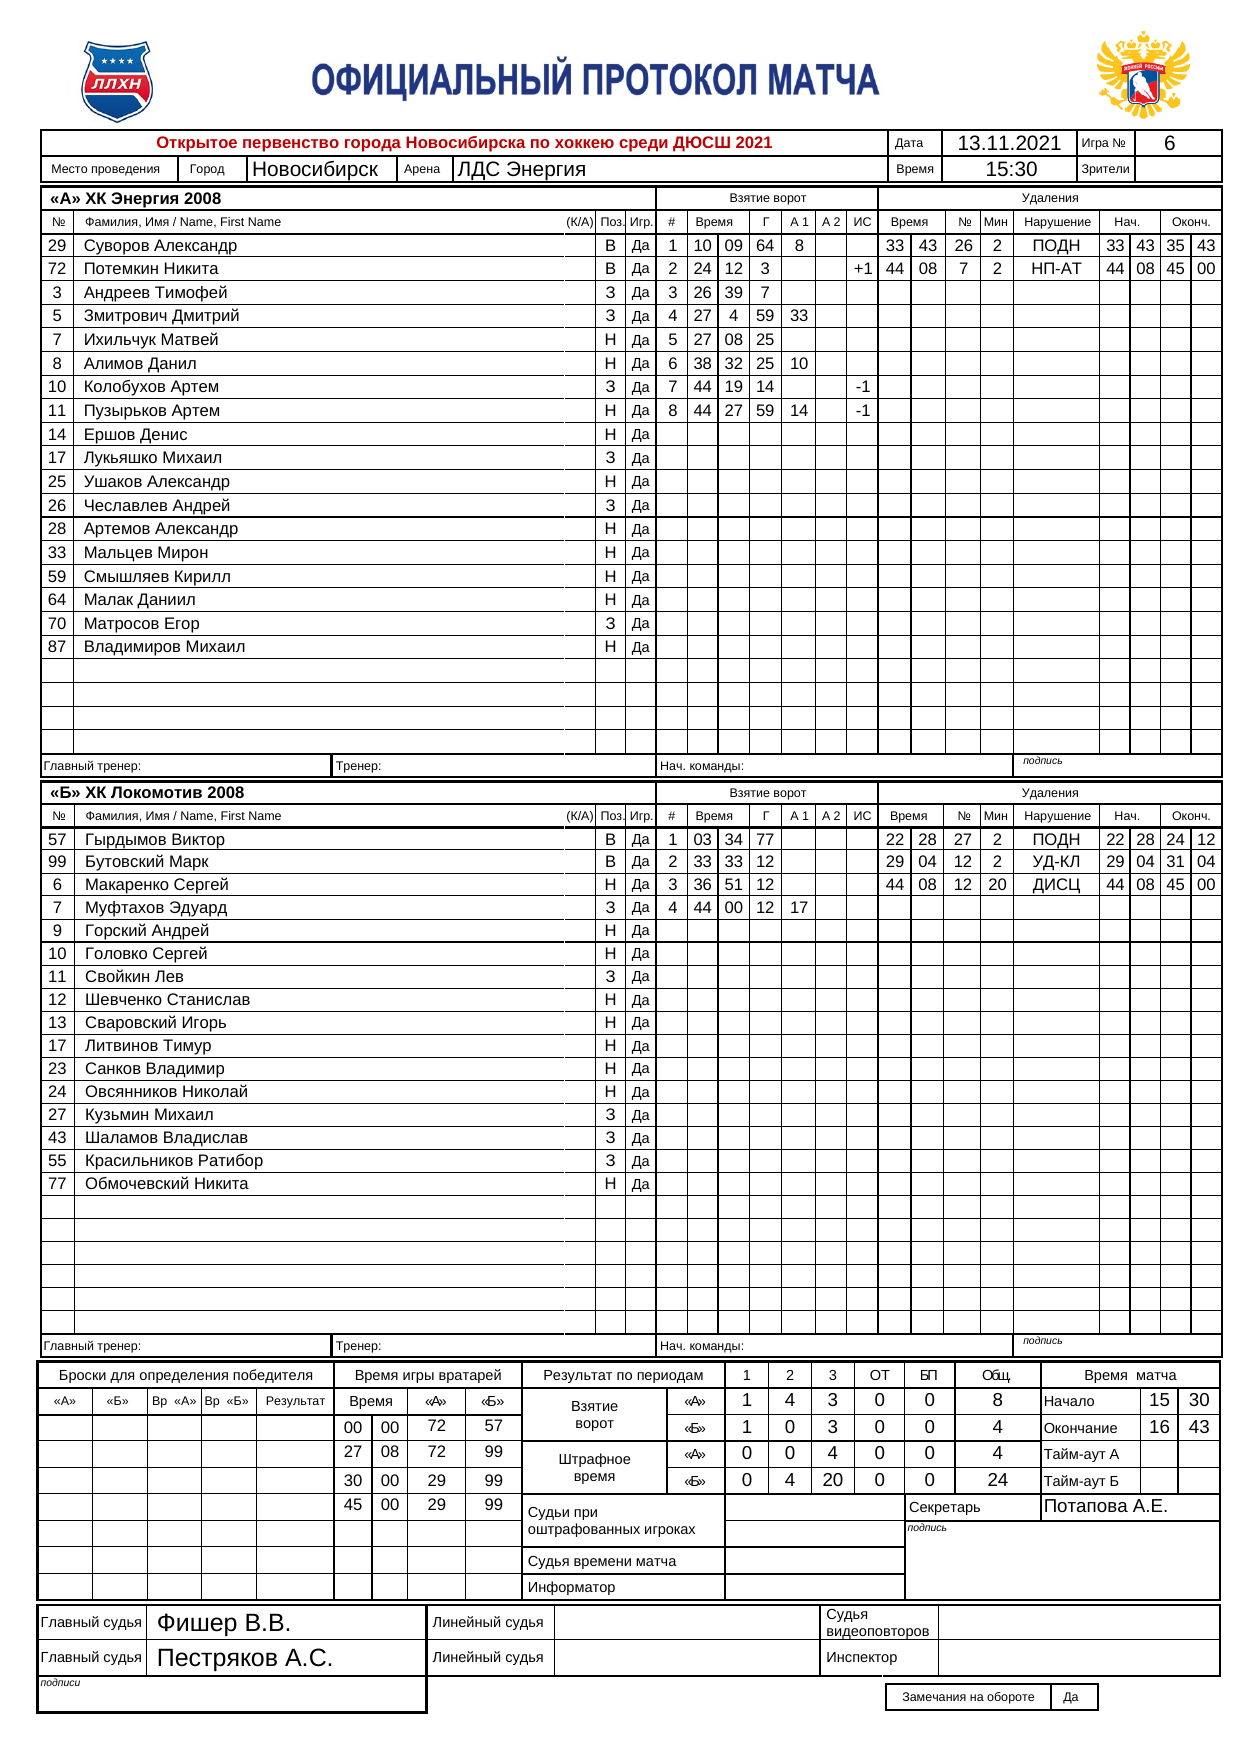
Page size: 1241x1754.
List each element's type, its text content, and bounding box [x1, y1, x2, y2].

table_cell [847, 305, 877, 327]
table_cell [750, 1081, 781, 1103]
table_cell [912, 1242, 943, 1264]
table_cell [944, 1196, 980, 1218]
table_cell [1100, 683, 1129, 706]
table_cell -1 [847, 399, 877, 422]
table_cell [1014, 494, 1099, 516]
table_cell 72 [42, 257, 73, 280]
table_cell [1100, 588, 1129, 611]
table_cell [1161, 1035, 1190, 1057]
table_cell Секретарь [906, 1495, 1040, 1520]
table_cell 29 [879, 850, 910, 872]
table_cell [1161, 1058, 1190, 1079]
table_cell 7 [657, 376, 687, 398]
table_cell Шаламов Владислав [75, 1127, 564, 1149]
table_cell 17 [42, 1035, 74, 1057]
table_cell 29 [408, 1494, 465, 1520]
table_cell [879, 1311, 910, 1333]
table_cell [75, 1311, 564, 1333]
table_cell УД-КЛ [1014, 850, 1099, 872]
table_cell [912, 305, 945, 327]
table_cell 1 [657, 829, 687, 849]
table_cell [847, 446, 877, 469]
table_cell [1192, 1127, 1221, 1149]
table_cell Да [626, 1081, 655, 1103]
table_cell [688, 1173, 717, 1195]
table_cell [1161, 328, 1190, 351]
table_cell [816, 636, 846, 658]
table_cell Макаренко Сергей [75, 874, 564, 895]
table_cell [257, 1416, 333, 1440]
picture [5, 28, 1197, 129]
table_cell [1014, 518, 1099, 540]
table_cell [657, 446, 687, 469]
table_cell Тренер: [333, 1335, 655, 1356]
table_cell [912, 376, 945, 398]
table_cell [688, 920, 717, 941]
table_cell [944, 1242, 980, 1264]
table_cell [981, 1104, 1013, 1126]
table_cell «А» [39, 1389, 92, 1413]
table_header Время матча [1042, 1363, 1219, 1387]
table_cell [981, 1127, 1013, 1149]
table_cell 36 [688, 874, 717, 895]
table_cell [1131, 399, 1160, 422]
table_cell [688, 1242, 717, 1264]
table_cell 51 [719, 874, 749, 895]
table_cell [1192, 659, 1221, 682]
table_cell [1192, 446, 1221, 469]
table_cell Да [626, 612, 655, 634]
table_cell Тренер: [333, 755, 655, 776]
table_cell [944, 989, 980, 1011]
table_cell [847, 874, 877, 895]
table_cell [719, 683, 749, 706]
table_cell [719, 1081, 749, 1103]
table_cell 33 [1100, 235, 1129, 256]
table_cell [946, 446, 980, 469]
table_cell [1161, 423, 1190, 445]
table_cell [596, 659, 625, 682]
table_cell [565, 1127, 595, 1149]
table_cell Судьи при оштрафованных игроках [523, 1495, 724, 1546]
table_cell подписи [39, 1677, 425, 1711]
table_cell [1161, 1012, 1190, 1033]
table_cell Санков Владимир [75, 1058, 564, 1079]
table_cell ЛДС Энергия [454, 157, 887, 181]
table_cell [688, 1265, 717, 1287]
table_cell [912, 1173, 943, 1195]
table_cell [782, 1242, 815, 1264]
table_cell [719, 612, 749, 634]
table_cell 03 [688, 829, 717, 849]
table_cell [782, 423, 815, 445]
table_cell [657, 423, 687, 445]
table_cell [726, 1575, 904, 1599]
table_cell [816, 305, 846, 327]
table_cell [657, 966, 687, 987]
table_cell [626, 1311, 655, 1333]
table_cell [719, 966, 749, 987]
table_cell [816, 1311, 846, 1333]
table_cell [847, 1219, 877, 1241]
table_cell Фамилия, Имя / Name, First Name [74, 211, 565, 233]
table_cell [1014, 423, 1099, 445]
table_cell [981, 494, 1013, 516]
table_cell [944, 1058, 980, 1079]
table_cell [879, 1104, 910, 1126]
table_cell [782, 1081, 815, 1103]
table_cell [847, 966, 877, 987]
table_cell [847, 1127, 877, 1149]
table_cell [912, 920, 943, 941]
table_cell [626, 659, 655, 682]
table_cell [782, 446, 815, 469]
table_cell [847, 659, 877, 682]
table_cell (К/А) [565, 805, 595, 826]
table_cell Да [626, 1058, 655, 1079]
table_cell [981, 659, 1013, 682]
table_cell 7 [946, 257, 980, 280]
table_cell [688, 966, 717, 987]
table_cell [42, 1311, 74, 1333]
table_cell Поз. [596, 211, 625, 233]
table_cell [93, 1468, 147, 1493]
table_cell [565, 1242, 595, 1264]
table_cell Место проведения [42, 157, 177, 181]
table_cell [1192, 1288, 1221, 1310]
table_cell [1100, 1288, 1129, 1310]
table_cell 26 [688, 281, 717, 303]
table_cell Да [626, 850, 655, 872]
table_cell Н [596, 399, 625, 422]
table_cell [847, 1173, 877, 1195]
table_cell [565, 1173, 595, 1195]
table_cell [981, 588, 1013, 611]
table_cell [657, 943, 687, 964]
table_cell 25 [42, 470, 73, 493]
table_cell Сваровский Игорь [75, 1012, 564, 1033]
table_cell ИС [847, 211, 877, 233]
table_cell [1131, 1219, 1160, 1241]
table_cell [565, 1288, 595, 1310]
table_cell [719, 541, 749, 564]
table_cell [1131, 423, 1160, 445]
table_cell [1161, 541, 1190, 564]
table_cell Нач. [1100, 211, 1160, 233]
table_cell [1131, 659, 1160, 682]
table_cell [596, 1265, 625, 1287]
table_cell [257, 1494, 333, 1520]
table_cell 29 [1100, 850, 1129, 872]
table_header 1 [726, 1363, 768, 1387]
table_cell [782, 328, 815, 351]
table_cell [565, 446, 595, 469]
table_cell [1014, 1219, 1099, 1241]
table_cell [750, 1035, 781, 1057]
table_cell [1131, 352, 1160, 374]
table_cell 3 [812, 1415, 854, 1440]
table_cell [565, 1081, 595, 1103]
table_cell [879, 920, 910, 941]
table_header БП [905, 1363, 954, 1387]
table_cell 43 [1179, 1415, 1219, 1440]
table_cell [1131, 305, 1160, 327]
table_cell [565, 1150, 595, 1172]
table_cell [912, 612, 945, 634]
table_cell З [596, 1104, 625, 1126]
table_cell [981, 730, 1013, 753]
table_cell [1161, 376, 1190, 398]
table_cell 12 [1192, 829, 1221, 849]
table_cell [816, 966, 846, 987]
table_cell [1131, 328, 1160, 351]
table_cell [1100, 1081, 1129, 1103]
table_cell [879, 494, 910, 516]
table_cell 04 [1131, 850, 1160, 872]
table_cell 12 [719, 257, 749, 280]
table_cell Тайм-аут А [1042, 1441, 1140, 1467]
table_cell [75, 1288, 564, 1310]
table_cell [565, 612, 595, 634]
table_cell [626, 1219, 655, 1241]
table_cell Время [879, 805, 943, 826]
table_cell [1014, 659, 1099, 682]
table_cell [1192, 352, 1221, 374]
table_cell Нач. команды: [657, 755, 1012, 776]
table_cell Н [596, 1058, 625, 1079]
table_cell [1131, 518, 1160, 540]
table_cell [782, 920, 815, 941]
table_cell [847, 518, 877, 540]
table_cell [912, 966, 943, 987]
table_cell [1014, 1173, 1099, 1195]
table_cell [688, 943, 717, 964]
table_cell [782, 565, 815, 587]
table_cell ПОДН [1014, 829, 1099, 849]
table_cell [1131, 1150, 1160, 1172]
table_cell 0 [769, 1415, 811, 1440]
table_cell [1192, 730, 1221, 753]
table_cell [596, 683, 625, 706]
table_cell Да [626, 1104, 655, 1126]
table_cell [782, 1150, 815, 1172]
table_cell 22 [879, 829, 910, 849]
table_cell А 1 [782, 805, 815, 826]
table_cell [912, 518, 945, 540]
table_cell Н [596, 352, 625, 374]
table_cell Потапова А.Е. [1042, 1495, 1219, 1520]
table_cell [912, 989, 943, 1011]
table_cell [42, 1265, 74, 1287]
table_cell Вр «Б» [202, 1389, 256, 1413]
table_cell [782, 1219, 815, 1241]
table_cell [1100, 541, 1129, 564]
table_cell З [596, 1150, 625, 1172]
table_cell [1100, 707, 1129, 729]
table_cell [39, 1547, 92, 1573]
table_cell [1131, 494, 1160, 516]
table_cell [596, 707, 625, 729]
table_cell [879, 588, 910, 611]
table_cell [1192, 1150, 1221, 1172]
table_cell 1 [726, 1415, 768, 1440]
table_cell [42, 1196, 74, 1218]
table_cell [202, 1416, 256, 1440]
table_cell [1014, 1288, 1099, 1310]
table_cell [944, 1150, 980, 1172]
table_cell Н [596, 1173, 625, 1195]
table_cell [596, 1311, 625, 1333]
table_cell [981, 446, 1013, 469]
table_cell [946, 730, 980, 753]
table_cell [1192, 1173, 1221, 1195]
table_cell Да [626, 829, 655, 849]
table_cell [1131, 1081, 1160, 1103]
table_cell [719, 1104, 749, 1126]
table_cell [847, 920, 877, 941]
table_cell [657, 636, 687, 658]
table_cell [1100, 305, 1129, 327]
table_cell [847, 588, 877, 611]
table_cell [782, 874, 815, 895]
table_cell [1161, 588, 1190, 611]
table_cell [912, 1104, 943, 1126]
table_cell [912, 1058, 943, 1079]
table_cell [782, 518, 815, 540]
table_cell [946, 707, 980, 729]
table_cell [565, 1311, 595, 1333]
table_cell [1161, 989, 1190, 1011]
table_cell [1100, 352, 1129, 374]
table_cell [565, 494, 595, 516]
table_cell [1100, 1150, 1129, 1172]
table_cell 6 [657, 352, 687, 374]
table_cell [750, 1242, 781, 1264]
table_cell [879, 636, 910, 658]
table_cell [847, 1288, 877, 1310]
table_cell [879, 1035, 910, 1057]
table_cell [1136, 157, 1221, 181]
table_cell [1131, 636, 1160, 658]
table_cell [1161, 1265, 1190, 1287]
table_cell Да [626, 920, 655, 941]
table_cell [944, 943, 980, 964]
table_cell 2 [981, 829, 1013, 849]
table_cell [912, 446, 945, 469]
table_cell Да [626, 896, 655, 918]
table_cell Бутовский Марк [75, 850, 564, 872]
table_cell [565, 1012, 595, 1033]
table_cell Да [626, 446, 655, 469]
table_cell [750, 470, 781, 493]
table_cell 28 [912, 829, 943, 849]
table_cell [879, 518, 910, 540]
table_cell Судья времени матча [523, 1548, 724, 1573]
table_cell [565, 1035, 595, 1057]
table_cell [816, 850, 846, 872]
table_cell 43 [42, 1127, 74, 1149]
table_cell [750, 920, 781, 941]
table_cell [1161, 612, 1190, 634]
table_cell 20 [981, 874, 1013, 895]
table_cell Литвинов Тимур [75, 1035, 564, 1057]
table_cell [847, 829, 877, 849]
table_cell 0 [905, 1468, 954, 1493]
table_cell [202, 1521, 256, 1546]
table_cell [1014, 1265, 1099, 1287]
table_cell [816, 235, 846, 256]
table_cell [39, 1441, 92, 1467]
table_cell Игр. [626, 211, 655, 233]
table_cell 10 [782, 352, 815, 374]
table_cell [750, 966, 781, 987]
table_cell Чеславлев Андрей [74, 494, 564, 516]
table_cell [816, 470, 846, 493]
table_cell [912, 1127, 943, 1149]
table_cell Штрафное время [523, 1442, 666, 1493]
table_cell 14 [42, 423, 73, 445]
table_cell [912, 565, 945, 587]
table_cell [1014, 707, 1099, 729]
table_cell [719, 1035, 749, 1057]
table_cell 59 [750, 399, 781, 422]
table_cell подпись [906, 1522, 1219, 1599]
table_cell [981, 1058, 1013, 1079]
table_cell [946, 376, 980, 398]
table_cell [847, 612, 877, 634]
table_cell Шевченко Станислав [75, 989, 564, 1011]
table_cell [1014, 1012, 1099, 1033]
table_cell [657, 1012, 687, 1033]
table_cell 00 [373, 1416, 407, 1440]
table_cell [626, 683, 655, 706]
table_cell [1100, 518, 1129, 540]
table_cell [1161, 920, 1190, 941]
table_cell [688, 423, 717, 445]
table_cell [626, 730, 655, 753]
table_cell [1100, 1127, 1129, 1149]
table_cell [879, 989, 910, 1011]
table_cell [816, 1288, 846, 1310]
table_cell [750, 659, 781, 682]
table_cell [1161, 518, 1190, 540]
table_cell [816, 352, 846, 374]
table_cell [626, 1242, 655, 1264]
table_cell [719, 636, 749, 658]
table_cell [1014, 989, 1099, 1011]
table_cell [816, 874, 846, 895]
table_cell 27 [42, 1104, 74, 1126]
table_cell 38 [688, 352, 717, 374]
table_cell № [946, 211, 980, 233]
table_cell [981, 1150, 1013, 1172]
table_cell [1192, 1196, 1221, 1218]
table_cell [565, 305, 595, 327]
table_cell 35 [1161, 235, 1190, 256]
table_cell [657, 1196, 687, 1218]
table_cell [912, 1311, 943, 1333]
table_header Открытое первенство города Новосибирска по хоккею среди ДЮСШ 2021 [42, 131, 887, 155]
table_cell [946, 636, 980, 658]
table_cell [847, 850, 877, 872]
table_cell 4 [956, 1415, 1040, 1440]
table_cell [1131, 470, 1160, 493]
table_cell 30 [335, 1468, 371, 1493]
table_cell Судья видеоповторов [821, 1606, 938, 1639]
table_header 13.11.2021 [943, 131, 1076, 155]
table_cell [939, 1640, 1219, 1675]
table_cell Пестряков А.С. [147, 1640, 425, 1675]
table_cell № [42, 805, 74, 826]
table_cell [981, 328, 1013, 351]
table_cell [657, 1311, 687, 1333]
table_cell 24 [1161, 829, 1190, 849]
table_cell [1192, 1265, 1221, 1287]
table_cell 55 [42, 1150, 74, 1172]
table_cell [75, 1242, 564, 1264]
table_cell [981, 683, 1013, 706]
table_cell [879, 683, 910, 706]
table_cell [565, 989, 595, 1011]
table_cell [565, 1219, 595, 1241]
table_cell [688, 1196, 717, 1218]
table_cell 28 [1131, 829, 1160, 849]
table_cell Вр «А» [148, 1389, 201, 1413]
table_cell [1131, 1058, 1160, 1079]
table_cell [719, 518, 749, 540]
table_cell [148, 1521, 201, 1546]
table_header Удаления [879, 783, 1221, 803]
table_cell [1192, 588, 1221, 611]
table_cell Да [626, 518, 655, 540]
table_cell Н [596, 920, 625, 941]
table_cell [148, 1441, 201, 1467]
table_header Взятие ворот [657, 188, 877, 209]
table_cell [816, 1127, 846, 1149]
table_cell [847, 1012, 877, 1033]
table_cell [912, 588, 945, 611]
table_cell [816, 1058, 846, 1079]
table_cell [565, 423, 595, 445]
table_cell А 2 [816, 805, 846, 826]
table_cell 32 [719, 352, 749, 374]
table_cell [946, 305, 980, 327]
table_cell [879, 1127, 910, 1149]
table_cell Да [626, 257, 655, 280]
table_cell 00 [1192, 257, 1221, 280]
table_cell 12 [750, 874, 781, 895]
table_cell 27 [944, 829, 980, 849]
table_cell 33 [782, 305, 815, 327]
table_cell 3 [657, 281, 687, 303]
table_cell [944, 1127, 980, 1149]
table_cell [946, 565, 980, 587]
table_cell [39, 1574, 92, 1599]
table_cell [750, 518, 781, 540]
table_cell [750, 494, 781, 516]
table_cell [946, 659, 980, 682]
table_cell [944, 1288, 980, 1310]
table_cell 3 [657, 874, 687, 895]
table_cell [657, 518, 687, 540]
table_cell [1131, 1127, 1160, 1149]
table_cell Свойкин Лев [75, 966, 564, 987]
table_cell [847, 565, 877, 587]
table_header 6 [1136, 131, 1221, 155]
table_cell [816, 989, 846, 1011]
table_cell [1014, 588, 1099, 611]
table_cell Нарушение [1014, 805, 1099, 826]
table_cell [782, 989, 815, 1011]
table_cell [912, 328, 945, 351]
table_cell [719, 1127, 749, 1149]
table_cell [719, 1219, 749, 1241]
table_cell 87 [42, 636, 73, 658]
table_cell 27 [688, 305, 717, 327]
table_cell [1100, 1311, 1129, 1333]
table_cell [1161, 352, 1190, 374]
table_cell [912, 399, 945, 422]
table_cell [981, 1311, 1013, 1333]
table_cell [1100, 966, 1129, 987]
table_cell Ершов Денис [74, 423, 564, 445]
table_cell [74, 659, 564, 682]
table_cell [816, 1012, 846, 1033]
table_cell [39, 1468, 92, 1493]
table_cell [944, 1311, 980, 1333]
table_cell 4 [769, 1389, 811, 1413]
table_cell [1014, 966, 1099, 987]
table_cell [816, 707, 846, 729]
table_cell [816, 1265, 846, 1287]
table_cell [912, 423, 945, 445]
table_header Да [1052, 1685, 1097, 1709]
table_cell Головко Сергей [75, 943, 564, 964]
table_cell [719, 494, 749, 516]
table_cell [912, 1288, 943, 1310]
table_cell 4 [956, 1442, 1040, 1467]
table_cell [782, 376, 815, 398]
table_cell [688, 1035, 717, 1057]
table_cell [1100, 565, 1129, 587]
table_cell [1014, 1242, 1099, 1264]
table_cell [750, 1127, 781, 1149]
table_cell [750, 707, 781, 729]
table_cell Да [626, 494, 655, 516]
table_cell [847, 494, 877, 516]
table_cell 43 [1192, 235, 1221, 256]
table_cell [75, 1219, 564, 1241]
table_cell [847, 423, 877, 445]
table_cell Гырдымов Виктор [75, 829, 564, 849]
table_cell [148, 1468, 201, 1493]
table_cell [879, 305, 910, 327]
table_cell 45 [335, 1494, 371, 1520]
table_cell [912, 896, 943, 918]
table_cell [782, 1173, 815, 1195]
table_cell # [657, 211, 687, 233]
table_cell 44 [879, 257, 910, 280]
table_cell [1131, 541, 1160, 564]
table_cell Зрители [1078, 157, 1134, 181]
table_cell Мальцев Мирон [74, 541, 564, 564]
table_cell Да [626, 1012, 655, 1033]
table_cell [816, 1081, 846, 1103]
table_cell [847, 730, 877, 753]
table_cell Главный судья [39, 1640, 146, 1675]
table_cell [719, 1288, 749, 1310]
table_cell [912, 541, 945, 564]
table_cell 27 [335, 1441, 371, 1467]
table_cell Время [335, 1389, 407, 1413]
table_cell [816, 281, 846, 303]
table_cell 39 [719, 281, 749, 303]
table_cell [565, 829, 595, 849]
table_cell [565, 683, 595, 706]
table_cell [847, 683, 877, 706]
table_cell [565, 1196, 595, 1218]
table_cell [74, 707, 564, 729]
table_cell [912, 470, 945, 493]
table_cell [626, 1265, 655, 1287]
table_cell Муфтахов Эдуард [75, 896, 564, 918]
table_cell «А» [668, 1442, 724, 1467]
table_cell 2 [981, 235, 1013, 256]
table_cell [946, 328, 980, 351]
table_cell [981, 1196, 1013, 1218]
table_cell [782, 494, 815, 516]
table_header 3 [812, 1363, 854, 1387]
table_cell 57 [42, 829, 74, 849]
table_cell [688, 1012, 717, 1033]
table_cell З [596, 612, 625, 634]
table_cell [1192, 1311, 1221, 1333]
table_cell [1161, 281, 1190, 303]
table_cell 0 [905, 1389, 954, 1413]
table_cell Малак Даниил [74, 588, 564, 611]
table_cell [1014, 376, 1099, 398]
table_cell [1014, 470, 1099, 493]
table_cell [626, 707, 655, 729]
table_cell 23 [42, 1058, 74, 1079]
table_cell Нарушение [1014, 211, 1099, 233]
table_cell 2 [657, 850, 687, 872]
table_cell 14 [782, 399, 815, 422]
table_cell [565, 850, 595, 872]
table_cell [688, 1127, 717, 1149]
table_cell Окончание [1042, 1415, 1140, 1440]
table_cell [1014, 730, 1099, 753]
table_cell [596, 1219, 625, 1241]
table_cell [981, 707, 1013, 729]
table_cell [1192, 1104, 1221, 1126]
table_cell В [596, 829, 625, 849]
table_cell [981, 920, 1013, 941]
table_cell Результат [257, 1389, 333, 1413]
table_cell [1192, 1035, 1221, 1057]
table_cell [816, 494, 846, 516]
table_cell [1131, 1288, 1160, 1310]
table_cell Н [596, 518, 625, 540]
table_cell [565, 920, 595, 941]
table_cell [981, 1242, 1013, 1264]
table_cell Ушаков Александр [74, 470, 564, 493]
table_cell [847, 989, 877, 1011]
table_cell 29 [408, 1468, 465, 1493]
table_cell 2 [981, 850, 1013, 872]
table_cell 09 [719, 235, 749, 256]
table_cell 4 [657, 896, 687, 918]
table_cell [879, 1081, 910, 1103]
table_cell 27 [688, 328, 717, 351]
table_cell [912, 494, 945, 516]
table_header 2 [769, 1363, 811, 1387]
table_cell [1014, 1035, 1099, 1057]
table_cell [1161, 1288, 1190, 1310]
table_cell 0 [855, 1468, 904, 1493]
table_cell подпись [1014, 1335, 1221, 1356]
table_cell [1014, 281, 1099, 303]
table_cell Ихильчук Матвей [74, 328, 564, 351]
table_cell [688, 1058, 717, 1079]
table_cell [408, 1574, 465, 1599]
table_cell Пузырьков Артем [74, 399, 564, 422]
table_cell [1100, 423, 1129, 445]
table_cell [1131, 1104, 1160, 1126]
table_cell [981, 518, 1013, 540]
table_cell [750, 612, 781, 634]
table_cell 44 [688, 896, 717, 918]
table_cell 08 [373, 1441, 407, 1467]
table_cell 00 [719, 896, 749, 918]
table_cell [879, 1173, 910, 1195]
table_cell [1014, 446, 1099, 469]
table_cell [1100, 1196, 1129, 1218]
table_cell [719, 1265, 749, 1287]
table_cell Г [750, 211, 781, 233]
table_cell [657, 707, 687, 729]
table_cell [1192, 636, 1221, 658]
table_cell [466, 1521, 521, 1546]
table_cell [1161, 943, 1190, 964]
table_cell [879, 896, 910, 918]
table_cell [1161, 1104, 1190, 1126]
table_cell 72 [408, 1441, 465, 1467]
table_cell Информатор [523, 1575, 724, 1599]
table_cell Линейный судья [428, 1606, 554, 1639]
table_cell [626, 1288, 655, 1310]
table_cell [565, 659, 595, 682]
table_cell [816, 1242, 846, 1264]
table_cell [879, 612, 910, 634]
table_cell [1100, 446, 1129, 469]
table_cell [565, 1265, 595, 1287]
table_cell [782, 541, 815, 564]
table_cell [1100, 659, 1129, 682]
table_cell № [944, 805, 980, 826]
table_cell [782, 1196, 815, 1218]
table_cell 3 [750, 257, 781, 280]
table_cell 8 [956, 1389, 1040, 1413]
table_cell [202, 1574, 256, 1599]
table_cell 43 [912, 235, 945, 256]
table_cell [782, 1035, 815, 1057]
table_cell [719, 1311, 749, 1333]
table_cell (К/А) [565, 211, 595, 233]
table_cell [750, 1058, 781, 1079]
table_cell 08 [1131, 257, 1160, 280]
table_cell [750, 1012, 781, 1033]
table_cell 22 [1100, 829, 1129, 849]
table_cell [202, 1468, 256, 1493]
table_cell [657, 494, 687, 516]
table_cell 77 [42, 1173, 74, 1195]
table_cell 59 [42, 565, 73, 587]
table_cell Да [626, 966, 655, 987]
table_cell [1161, 399, 1190, 422]
table_cell [719, 707, 749, 729]
table_cell [1014, 305, 1099, 327]
table_cell 10 [42, 376, 73, 398]
table_cell [1014, 1058, 1099, 1079]
table_cell [1192, 612, 1221, 634]
table_cell [750, 588, 781, 611]
table_cell [657, 565, 687, 587]
table_cell З [596, 494, 625, 516]
table_cell Змитрович Дмитрий [74, 305, 564, 327]
table_cell [626, 1196, 655, 1218]
table_cell [981, 612, 1013, 634]
table_cell [688, 518, 717, 540]
table_cell Нач. [1100, 805, 1160, 826]
table_cell [912, 659, 945, 682]
table_cell [847, 896, 877, 918]
table_cell 12 [944, 850, 980, 872]
table_cell Андреев Тимофей [74, 281, 564, 303]
table_cell «Б » [466, 1389, 521, 1413]
table_cell [981, 1288, 1013, 1310]
table_cell [946, 588, 980, 611]
table_cell Да [626, 1035, 655, 1057]
table_cell [1161, 1150, 1190, 1172]
table_cell [1014, 1104, 1099, 1126]
table_cell [565, 1058, 595, 1079]
table_cell [1192, 1058, 1221, 1079]
table_cell [1131, 612, 1160, 634]
table_cell [946, 494, 980, 516]
table_cell [816, 588, 846, 611]
table_cell 4 [769, 1468, 811, 1493]
table_cell [93, 1441, 147, 1467]
table_header Игра № [1078, 131, 1134, 155]
table_cell 64 [42, 588, 73, 611]
table_cell Да [626, 281, 655, 303]
table_cell [750, 1288, 781, 1310]
table_cell [1014, 565, 1099, 587]
table_cell [565, 896, 595, 918]
table_cell [847, 636, 877, 658]
table_cell [657, 1242, 687, 1264]
table_cell Обмочевский Никита [75, 1173, 564, 1195]
table_cell Алимов Данил [74, 352, 564, 374]
table_cell З [596, 896, 625, 918]
table_cell [466, 1574, 521, 1599]
table_cell [847, 1035, 877, 1057]
table_cell [782, 1288, 815, 1310]
table_cell 99 [466, 1441, 521, 1467]
table_cell В [596, 235, 625, 256]
table_cell 25 [750, 352, 781, 374]
table_cell [879, 470, 910, 493]
table_cell 31 [1161, 850, 1190, 872]
table_cell [816, 518, 846, 540]
table_header «А» ХК Энергия 2008 [42, 188, 655, 209]
table_cell [782, 612, 815, 634]
table_cell [816, 659, 846, 682]
table_cell [1192, 518, 1221, 540]
table_cell [1131, 588, 1160, 611]
table_cell [782, 1127, 815, 1149]
table_cell [565, 281, 595, 303]
table_cell [1131, 989, 1160, 1011]
table_cell [565, 730, 595, 753]
table_cell [408, 1547, 465, 1573]
table_cell [944, 1081, 980, 1103]
table_cell [782, 683, 815, 706]
table_cell [148, 1547, 201, 1573]
table_cell [657, 683, 687, 706]
table_cell [688, 588, 717, 611]
table_cell [782, 1265, 815, 1287]
table_cell [719, 1150, 749, 1172]
table_cell [946, 612, 980, 634]
table_cell [688, 1081, 717, 1103]
table_cell 0 [855, 1389, 904, 1413]
table_cell [1192, 328, 1221, 351]
table_cell [565, 707, 595, 729]
table_cell [657, 612, 687, 634]
table_cell 24 [42, 1081, 74, 1103]
table_cell [847, 1150, 877, 1172]
table_cell [688, 636, 717, 658]
table_cell [1161, 494, 1190, 516]
table_cell 00 [373, 1494, 407, 1520]
table_cell [944, 1219, 980, 1241]
table_cell 33 [42, 541, 73, 564]
table_cell [981, 1265, 1013, 1287]
table_cell [1100, 281, 1129, 303]
table_cell [657, 1081, 687, 1103]
table_cell [335, 1521, 371, 1546]
table_cell [944, 1035, 980, 1057]
table_cell [1100, 1265, 1129, 1287]
table_cell [816, 896, 846, 918]
table_cell 9 [42, 920, 74, 941]
table_cell [1192, 1219, 1221, 1241]
table_cell [750, 541, 781, 564]
table_cell [816, 920, 846, 941]
table_cell [42, 659, 73, 682]
table_cell [912, 707, 945, 729]
table_cell [688, 989, 717, 1011]
table_cell [1100, 1242, 1129, 1264]
table_cell [1161, 305, 1190, 327]
table_cell [750, 1196, 781, 1218]
table_cell [944, 1012, 980, 1033]
table_cell [750, 446, 781, 469]
table_cell [879, 541, 910, 564]
table_cell [596, 730, 625, 753]
table_cell [596, 1242, 625, 1264]
table_cell 0 [726, 1468, 768, 1493]
table_cell [946, 470, 980, 493]
table_cell [981, 470, 1013, 493]
table_cell Г [750, 805, 781, 826]
table_cell 99 [466, 1494, 521, 1520]
table_cell 10 [688, 235, 717, 256]
table_cell [847, 470, 877, 493]
table_cell [39, 1416, 92, 1440]
table_cell [335, 1574, 371, 1599]
table_cell «А» [668, 1389, 724, 1413]
table_cell [148, 1574, 201, 1599]
table_cell подпись [1014, 755, 1221, 776]
table_cell [719, 565, 749, 587]
table_cell З [596, 305, 625, 327]
table_cell [565, 1104, 595, 1126]
table_cell [816, 612, 846, 634]
table_cell [1014, 1150, 1099, 1172]
table_cell [1100, 1219, 1129, 1241]
table_cell [1014, 612, 1099, 634]
table_cell [657, 588, 687, 611]
table_cell [816, 399, 846, 422]
table_cell [688, 494, 717, 516]
table_cell 5 [42, 305, 73, 327]
table_cell [565, 470, 595, 493]
table_cell [1100, 989, 1129, 1011]
table_cell [565, 235, 595, 256]
table_cell [657, 659, 687, 682]
table_cell [719, 470, 749, 493]
table_cell [847, 235, 877, 256]
table_cell Суворов Александр [74, 235, 564, 256]
table_cell [912, 1150, 943, 1172]
table_cell Н [596, 1012, 625, 1033]
table_cell -1 [847, 376, 877, 398]
table_cell [981, 943, 1013, 964]
table_cell Да [626, 376, 655, 398]
table_cell 4 [657, 305, 687, 327]
table_cell [944, 1173, 980, 1195]
table_cell 24 [688, 257, 717, 280]
table_cell [981, 281, 1013, 303]
table_cell [565, 943, 595, 964]
table_cell 08 [1131, 874, 1160, 895]
table_cell Время [879, 211, 945, 233]
table_cell [879, 565, 910, 587]
table_cell [657, 730, 687, 753]
table_cell [1179, 1468, 1219, 1493]
table_cell [1131, 565, 1160, 587]
table_cell 20 [812, 1468, 854, 1493]
table_cell Взятие ворот [523, 1389, 666, 1440]
table_cell [1014, 328, 1099, 351]
table_cell [750, 636, 781, 658]
table_cell 59 [750, 305, 781, 327]
table_cell «Б» [668, 1468, 724, 1493]
table_cell Н [596, 636, 625, 658]
table_cell 08 [912, 874, 943, 895]
table_cell Да [626, 565, 655, 587]
table_cell [847, 541, 877, 564]
table_cell [75, 1265, 564, 1287]
table_cell Тайм-аут Б [1042, 1468, 1140, 1493]
table_cell [1131, 1173, 1160, 1195]
table_cell Фамилия, Имя / Name, First Name [75, 805, 565, 826]
table_cell 0 [855, 1442, 904, 1467]
table_cell [944, 1265, 980, 1287]
table_cell 12 [750, 896, 781, 918]
table_cell [565, 518, 595, 540]
table_cell [946, 541, 980, 564]
table_cell [847, 281, 877, 303]
table_cell [202, 1547, 256, 1573]
table_cell [1161, 1219, 1190, 1241]
table_cell [726, 1495, 904, 1520]
table_cell [565, 541, 595, 564]
table_cell [816, 1104, 846, 1126]
table_cell Мин [981, 805, 1013, 826]
table_cell 99 [42, 850, 74, 872]
table_cell [816, 446, 846, 469]
table_cell [879, 281, 910, 303]
table_cell [1131, 376, 1160, 398]
table_cell [565, 588, 595, 611]
table_cell [1100, 612, 1129, 634]
table_cell [148, 1494, 201, 1520]
table_cell ИС [847, 805, 877, 826]
table_cell 00 [1192, 874, 1221, 895]
table_cell Да [626, 470, 655, 493]
table_cell [373, 1547, 407, 1573]
table_cell [1192, 1012, 1221, 1033]
table_cell [688, 683, 717, 706]
table_cell Н [596, 989, 625, 1011]
table_cell [688, 659, 717, 682]
table_cell [1014, 399, 1099, 422]
table_cell 15 [1141, 1389, 1177, 1413]
table_cell [847, 1311, 877, 1333]
table_cell [750, 423, 781, 445]
table_cell [1014, 896, 1099, 918]
table_cell [816, 683, 846, 706]
table_cell [373, 1574, 407, 1599]
table_cell [1131, 707, 1160, 729]
table_cell [688, 612, 717, 634]
table_cell 45 [1161, 874, 1190, 895]
table_header Дата [889, 131, 941, 155]
table_cell Да [626, 1150, 655, 1172]
table_cell [1179, 1441, 1219, 1467]
table_cell [1014, 1196, 1099, 1218]
table_cell [816, 541, 846, 564]
table_cell [719, 446, 749, 469]
table_cell [1161, 470, 1190, 493]
table_cell [42, 683, 73, 706]
table_cell [981, 541, 1013, 564]
table_cell Да [626, 305, 655, 327]
table_cell Овсянников Николай [75, 1081, 564, 1103]
table_cell Мин [981, 211, 1013, 233]
table_cell [912, 281, 945, 303]
table_cell [750, 1219, 781, 1241]
table_cell [257, 1468, 333, 1493]
table_cell [1192, 1242, 1221, 1264]
table_cell Кузьмин Михаил [75, 1104, 564, 1126]
table_cell Н [596, 328, 625, 351]
table_cell [1192, 707, 1221, 729]
table_cell [981, 305, 1013, 327]
table_cell [912, 636, 945, 658]
table_cell Главный тренер: [42, 755, 330, 776]
table_cell [879, 376, 910, 398]
table_cell [42, 707, 73, 729]
table_cell Н [596, 565, 625, 587]
table_cell [565, 376, 595, 398]
table_cell 72 [408, 1416, 465, 1440]
table_cell [688, 1104, 717, 1126]
table_cell 2 [657, 257, 687, 280]
table_cell [1161, 896, 1190, 918]
table_cell [1161, 1311, 1190, 1333]
table_header ОТ [855, 1363, 904, 1387]
table_cell [1192, 399, 1221, 422]
table_cell Колобухов Артем [74, 376, 564, 398]
table_cell [750, 943, 781, 964]
table_cell [847, 1242, 877, 1264]
table_cell 5 [657, 328, 687, 351]
table_cell [565, 636, 595, 658]
table_cell [879, 1265, 910, 1287]
table_cell [1161, 1196, 1190, 1218]
table_cell 25 [750, 328, 781, 351]
table_cell [1192, 541, 1221, 564]
table_cell [782, 1058, 815, 1079]
table_cell Главный тренер: [42, 1335, 330, 1356]
table_cell [879, 423, 910, 445]
table_cell [1161, 730, 1190, 753]
table_cell [1192, 494, 1221, 516]
table_cell 17 [782, 896, 815, 918]
table_cell [688, 470, 717, 493]
table_cell Да [626, 1173, 655, 1195]
table_cell З [596, 281, 625, 303]
table_cell Время [889, 157, 941, 181]
table_cell [657, 1265, 687, 1287]
table_cell [42, 1242, 74, 1264]
table_cell 43 [1131, 235, 1160, 256]
table_cell [782, 943, 815, 964]
table_cell [1161, 1242, 1190, 1264]
table_cell [782, 1104, 815, 1126]
table_cell [719, 943, 749, 964]
table_cell [981, 376, 1013, 398]
table_cell [555, 1640, 819, 1675]
table_cell 13 [42, 1012, 74, 1033]
table_cell [1161, 1081, 1190, 1103]
table_cell Смышляев Кирилл [74, 565, 564, 587]
table_cell [750, 1104, 781, 1126]
table_cell [750, 1311, 781, 1333]
table_cell [1161, 966, 1190, 987]
table_cell 30 [1179, 1389, 1219, 1413]
table_cell 12 [42, 989, 74, 1011]
table_cell [1192, 896, 1221, 918]
table_cell [1131, 1196, 1160, 1218]
table_cell [750, 565, 781, 587]
table_cell [879, 399, 910, 422]
table_cell [1131, 1035, 1160, 1057]
table_cell [879, 352, 910, 374]
table_cell [750, 1150, 781, 1172]
table_cell [879, 1150, 910, 1172]
table_cell Игр. [626, 805, 655, 826]
table_cell Время [688, 211, 749, 233]
table_cell [1131, 683, 1160, 706]
table_cell [879, 1196, 910, 1218]
table_cell [726, 1548, 904, 1573]
table_cell [946, 399, 980, 422]
table_cell [944, 966, 980, 987]
table_cell [847, 1196, 877, 1218]
table_cell Да [626, 399, 655, 422]
table_cell [1161, 683, 1190, 706]
table_cell [202, 1494, 256, 1520]
table_cell [657, 1127, 687, 1149]
table_cell Да [626, 874, 655, 895]
table_cell Нач. команды: [657, 1335, 1012, 1356]
table_cell [944, 920, 980, 941]
table_cell Да [626, 1127, 655, 1149]
table_cell [657, 1104, 687, 1126]
table_cell +1 [847, 257, 877, 280]
table_cell [750, 1173, 781, 1195]
table_cell 44 [1100, 257, 1129, 280]
table_cell [1161, 1173, 1190, 1195]
table_cell 0 [905, 1442, 954, 1467]
table_cell [719, 920, 749, 941]
table_cell Да [626, 588, 655, 611]
table_cell [555, 1606, 819, 1639]
table_cell [847, 1081, 877, 1103]
table_cell [39, 1494, 92, 1520]
table_cell 12 [944, 874, 980, 895]
table_cell [816, 376, 846, 398]
table_cell [782, 730, 815, 753]
table_cell Оконч. [1161, 805, 1221, 826]
table_cell [1100, 376, 1129, 398]
table_cell ДИСЦ [1014, 874, 1099, 895]
table_cell [981, 1173, 1013, 1195]
table_cell [816, 1035, 846, 1057]
table_cell [565, 565, 595, 587]
table_cell [75, 1196, 564, 1218]
table_cell [1099, 1682, 1220, 1711]
table_cell Красильников Ратибор [75, 1150, 564, 1172]
table_cell 1 [657, 235, 687, 256]
table_cell [257, 1574, 333, 1599]
table_cell [816, 328, 846, 351]
table_cell [1131, 966, 1160, 987]
table_cell [816, 257, 846, 280]
table_cell [1014, 683, 1099, 706]
table_cell [912, 1081, 943, 1103]
table_cell [782, 588, 815, 611]
table_cell [1192, 920, 1221, 941]
table_cell [1131, 943, 1160, 964]
table_cell [688, 707, 717, 729]
table_cell [373, 1521, 407, 1546]
table_cell [782, 1012, 815, 1033]
table_cell [719, 989, 749, 1011]
table_cell [408, 1521, 465, 1546]
table_cell 0 [726, 1442, 768, 1467]
table_cell 33 [688, 850, 717, 872]
table_cell [816, 1219, 846, 1241]
table_cell [912, 1012, 943, 1033]
table_cell [657, 1058, 687, 1079]
table_header Результат по периодам [523, 1363, 724, 1387]
table_cell [335, 1547, 371, 1573]
table_cell [657, 1288, 687, 1310]
table_cell Да [626, 989, 655, 1011]
table_cell [879, 1219, 910, 1241]
table_cell 08 [912, 257, 945, 280]
table_header Броски для определения победителя [39, 1363, 333, 1387]
table_cell НП-АТ [1014, 257, 1099, 280]
table_cell Горский Андрей [75, 920, 564, 941]
table_cell Время [688, 805, 749, 826]
table_cell [42, 1288, 74, 1310]
table_cell 1 [726, 1389, 768, 1413]
table_cell [1192, 966, 1221, 987]
table_cell 57 [466, 1416, 521, 1440]
table_cell [1100, 328, 1129, 351]
table_cell [879, 1058, 910, 1079]
table_cell [565, 257, 595, 280]
table_cell Н [596, 588, 625, 611]
table_cell [944, 1104, 980, 1126]
table_cell [981, 1035, 1013, 1057]
table_cell [1192, 683, 1221, 706]
table_cell [1192, 376, 1221, 398]
table_cell [1131, 1012, 1160, 1033]
table_cell В [596, 850, 625, 872]
table_cell [816, 829, 846, 849]
table_cell [93, 1521, 147, 1546]
table_cell [1014, 352, 1099, 374]
table_cell [1131, 920, 1160, 941]
table_cell [1100, 896, 1129, 918]
table_cell [946, 352, 980, 374]
table_cell [912, 352, 945, 374]
table_cell [879, 659, 910, 682]
table_cell [816, 423, 846, 445]
table_cell [1014, 920, 1099, 941]
table_cell 7 [42, 896, 74, 918]
table_cell 08 [719, 328, 749, 351]
table_cell 17 [42, 446, 73, 469]
table_cell [93, 1547, 147, 1573]
table_cell Поз. [596, 805, 625, 826]
table_cell [657, 470, 687, 493]
table_cell [912, 943, 943, 964]
table_cell [1131, 896, 1160, 918]
table_cell [912, 1196, 943, 1218]
table_cell [816, 1150, 846, 1172]
table_cell Потемкин Никита [74, 257, 564, 280]
table_cell № [42, 211, 73, 233]
table_cell [719, 1196, 749, 1218]
table_cell ПОДН [1014, 235, 1099, 256]
table_cell Оконч. [1161, 211, 1221, 233]
table_cell [946, 518, 980, 540]
table_cell 04 [912, 850, 943, 872]
table_cell [1192, 470, 1221, 493]
table_cell Арена [398, 157, 452, 181]
table_cell 4 [812, 1442, 854, 1467]
table_cell 3 [42, 281, 73, 303]
table_cell [879, 1012, 910, 1033]
table_cell 4 [719, 305, 749, 327]
table_cell [816, 943, 846, 964]
table_cell 12 [750, 850, 781, 872]
table_cell [879, 707, 910, 729]
table_cell [981, 399, 1013, 422]
table_cell 8 [782, 235, 815, 256]
table_cell [657, 1219, 687, 1241]
table_cell [719, 730, 749, 753]
table_cell [565, 966, 595, 987]
table_cell [750, 1265, 781, 1287]
table_cell 34 [719, 829, 749, 849]
table_cell [257, 1547, 333, 1573]
table_cell [565, 328, 595, 351]
table_cell [782, 850, 815, 872]
table_cell Н [596, 1035, 625, 1057]
table_cell [1014, 1081, 1099, 1103]
table_cell 0 [855, 1415, 904, 1440]
table_cell [1100, 1035, 1129, 1057]
table_header «Б» ХК Локомотив 2008 [42, 783, 655, 803]
table_cell [782, 966, 815, 987]
table_cell [719, 423, 749, 445]
table_cell Н [596, 874, 625, 895]
table_cell [847, 328, 877, 351]
table_cell [93, 1574, 147, 1599]
table_cell [946, 281, 980, 303]
table_cell З [596, 376, 625, 398]
table_cell Инспектор [821, 1640, 938, 1675]
table_cell [883, 1677, 1220, 1681]
table_cell [879, 328, 910, 351]
table_cell [1161, 659, 1190, 682]
table_cell Н [596, 541, 625, 564]
table_cell З [596, 966, 625, 987]
table_cell 0 [769, 1442, 811, 1467]
table_cell Артемов Александр [74, 518, 564, 540]
table_cell [719, 659, 749, 682]
table_cell [981, 423, 1013, 445]
table_cell [74, 730, 564, 753]
table_cell [879, 446, 910, 469]
table_cell [1192, 281, 1221, 303]
table_cell [912, 1265, 943, 1287]
table_cell «Б» [668, 1415, 724, 1440]
table_cell [1131, 1311, 1160, 1333]
table_cell [782, 470, 815, 493]
table_cell [981, 565, 1013, 587]
table_cell [719, 1012, 749, 1033]
table_cell З [596, 1127, 625, 1149]
table_cell [816, 565, 846, 587]
table_cell [1161, 707, 1190, 729]
table_cell [1141, 1468, 1177, 1493]
table_cell [981, 1081, 1013, 1103]
table_cell [1161, 636, 1190, 658]
table_cell [466, 1547, 521, 1573]
table_cell Начало [1042, 1389, 1140, 1413]
table_cell [1100, 943, 1129, 964]
table_cell [719, 1058, 749, 1079]
table_cell Н [596, 943, 625, 964]
table_cell [1192, 989, 1221, 1011]
table_cell [688, 446, 717, 469]
table_cell [42, 1219, 74, 1241]
table_cell [93, 1494, 147, 1520]
table_cell [1131, 446, 1160, 469]
table_cell [596, 1196, 625, 1218]
table_cell [565, 352, 595, 374]
table_cell [1100, 730, 1129, 753]
table_cell [750, 989, 781, 1011]
table_cell [688, 730, 717, 753]
table_cell [1192, 943, 1221, 964]
table_cell Да [626, 541, 655, 564]
table_cell [1192, 565, 1221, 587]
table_cell [93, 1416, 147, 1440]
table_cell [782, 257, 815, 280]
table_cell [719, 1242, 749, 1264]
table_cell [847, 943, 877, 964]
table_cell Линейный судья [428, 1640, 554, 1675]
table_cell Да [626, 423, 655, 445]
table_cell Н [596, 423, 625, 445]
table_cell 16 [1141, 1415, 1177, 1440]
table_cell «А» [408, 1389, 465, 1413]
table_cell [879, 1242, 910, 1264]
table_cell [750, 683, 781, 706]
table_cell [782, 659, 815, 682]
table_cell [657, 1035, 687, 1057]
table_cell [879, 943, 910, 964]
table_cell [1014, 636, 1099, 658]
table_cell [1161, 1127, 1190, 1149]
table_cell А 1 [782, 211, 815, 233]
table_cell [1131, 1242, 1160, 1264]
table_cell Город [179, 157, 246, 181]
table_cell [879, 966, 910, 987]
table_cell [202, 1441, 256, 1467]
table_cell [782, 829, 815, 849]
table_cell [1100, 470, 1129, 493]
table_cell [816, 1173, 846, 1195]
table_cell 26 [946, 235, 980, 256]
table_cell 6 [42, 874, 74, 895]
table_cell [879, 1288, 910, 1310]
table_cell [688, 1219, 717, 1241]
table_header Время игры вратарей [335, 1363, 521, 1387]
table_cell [1100, 494, 1129, 516]
table_cell [912, 1219, 943, 1241]
table_cell [688, 1150, 717, 1172]
table_cell 26 [42, 494, 73, 516]
table_cell 44 [688, 399, 717, 422]
table_cell [912, 1035, 943, 1057]
table_cell 27 [719, 399, 749, 422]
table_cell [657, 920, 687, 941]
table_cell 77 [750, 829, 781, 849]
table_cell В [596, 257, 625, 280]
table_header Взятие ворот [657, 783, 877, 803]
table_cell [74, 683, 564, 706]
table_cell 2 [981, 257, 1013, 280]
table_cell [912, 683, 945, 706]
table_cell 00 [373, 1468, 407, 1493]
table_cell [657, 541, 687, 564]
table_cell 0 [905, 1415, 954, 1440]
table_cell [688, 1311, 717, 1333]
table_cell [912, 730, 945, 753]
table_cell Новосибирск [248, 157, 396, 181]
table_cell 64 [750, 235, 781, 256]
table_cell [782, 707, 815, 729]
table_cell 19 [719, 376, 749, 398]
table_cell «Б» [93, 1389, 147, 1413]
table_cell 11 [42, 966, 74, 987]
table_cell Да [626, 636, 655, 658]
table_cell Матросов Егор [74, 612, 564, 634]
table_cell [1100, 1173, 1129, 1195]
table_cell 7 [42, 328, 73, 351]
table_cell [816, 730, 846, 753]
table_header Удаления [879, 188, 1221, 209]
table_header Общ. [956, 1363, 1040, 1387]
table_cell Да [626, 235, 655, 256]
table_cell 8 [657, 399, 687, 422]
table_cell 44 [688, 376, 717, 398]
table_cell [719, 588, 749, 611]
table_cell Н [596, 1081, 625, 1103]
table_cell [1131, 730, 1160, 753]
table_cell [1161, 565, 1190, 587]
table_cell [1192, 1081, 1221, 1103]
table_cell [1141, 1441, 1177, 1467]
table_cell [1014, 1311, 1099, 1333]
table_cell [750, 730, 781, 753]
table_cell [565, 874, 595, 895]
table_cell [1161, 446, 1190, 469]
table_cell 8 [42, 352, 73, 374]
table_cell [879, 730, 910, 753]
table_cell [981, 896, 1013, 918]
table_cell [1192, 305, 1221, 327]
table_cell [944, 896, 980, 918]
table_cell [1014, 943, 1099, 964]
table_cell [657, 1173, 687, 1195]
table_cell [1131, 281, 1160, 303]
table_cell [847, 1058, 877, 1079]
table_header Замечания на обороте [887, 1685, 1050, 1709]
table_cell 14 [750, 376, 781, 398]
table_cell [782, 281, 815, 303]
table_cell 15:30 [943, 157, 1076, 181]
table_cell А 2 [816, 211, 846, 233]
table_cell Владимиров Михаил [74, 636, 564, 658]
table_cell [657, 989, 687, 1011]
table_cell [981, 966, 1013, 987]
table_cell [596, 1288, 625, 1310]
table_cell [726, 1521, 904, 1546]
table_cell [981, 352, 1013, 374]
table_cell Лукьяшко Михаил [74, 446, 564, 469]
table_cell [1192, 423, 1221, 445]
table_cell [688, 565, 717, 587]
table_cell [1014, 1127, 1099, 1149]
table_cell 29 [42, 235, 73, 256]
table_cell [981, 1219, 1013, 1241]
table_cell [939, 1606, 1219, 1639]
table_cell Фишер В.В. [147, 1606, 425, 1639]
table_cell 00 [335, 1416, 371, 1440]
table_cell 70 [42, 612, 73, 634]
table_cell 33 [879, 235, 910, 256]
table_cell [1131, 1265, 1160, 1287]
table_cell [782, 636, 815, 658]
table_cell [688, 1288, 717, 1310]
table_cell [257, 1441, 333, 1467]
table_cell [257, 1521, 333, 1546]
table_cell [565, 399, 595, 422]
table_cell [847, 1104, 877, 1126]
table_cell 24 [956, 1468, 1040, 1493]
table_cell [981, 636, 1013, 658]
table_cell [946, 683, 980, 706]
table_cell [1100, 1058, 1129, 1079]
table_cell [657, 1150, 687, 1172]
table_cell 33 [719, 850, 749, 872]
table_cell [782, 1311, 815, 1333]
table_cell # [657, 805, 687, 826]
table_cell [1100, 1104, 1129, 1126]
table_cell 7 [750, 281, 781, 303]
table_cell 3 [812, 1389, 854, 1413]
table_cell Н [596, 470, 625, 493]
table_cell 45 [1161, 257, 1190, 280]
table_cell Да [626, 328, 655, 351]
table_cell 44 [1100, 874, 1129, 895]
table_cell [42, 730, 73, 753]
table_cell 28 [42, 518, 73, 540]
table_cell 10 [42, 943, 74, 964]
table_cell [946, 423, 980, 445]
table_cell 11 [42, 399, 73, 422]
table_cell Да [626, 352, 655, 374]
table_cell 99 [466, 1468, 521, 1493]
table_cell 04 [1192, 850, 1221, 872]
table_cell [1100, 920, 1129, 941]
table_cell [148, 1416, 201, 1440]
table_cell [847, 1265, 877, 1287]
table_cell [719, 1173, 749, 1195]
table_cell 44 [879, 874, 910, 895]
table_cell З [596, 446, 625, 469]
table_cell [816, 1196, 846, 1218]
table_cell [847, 352, 877, 374]
table_cell [39, 1521, 92, 1546]
table_cell [981, 989, 1013, 1011]
table_cell [981, 1012, 1013, 1033]
table_cell [1100, 636, 1129, 658]
table_cell [1100, 1012, 1129, 1033]
table_cell [1014, 541, 1099, 564]
table_cell [428, 1677, 882, 1711]
table_cell Да [626, 943, 655, 964]
table_cell Главный судья [39, 1606, 146, 1639]
table_cell [1100, 399, 1129, 422]
table_cell [847, 707, 877, 729]
table_cell [688, 541, 717, 564]
